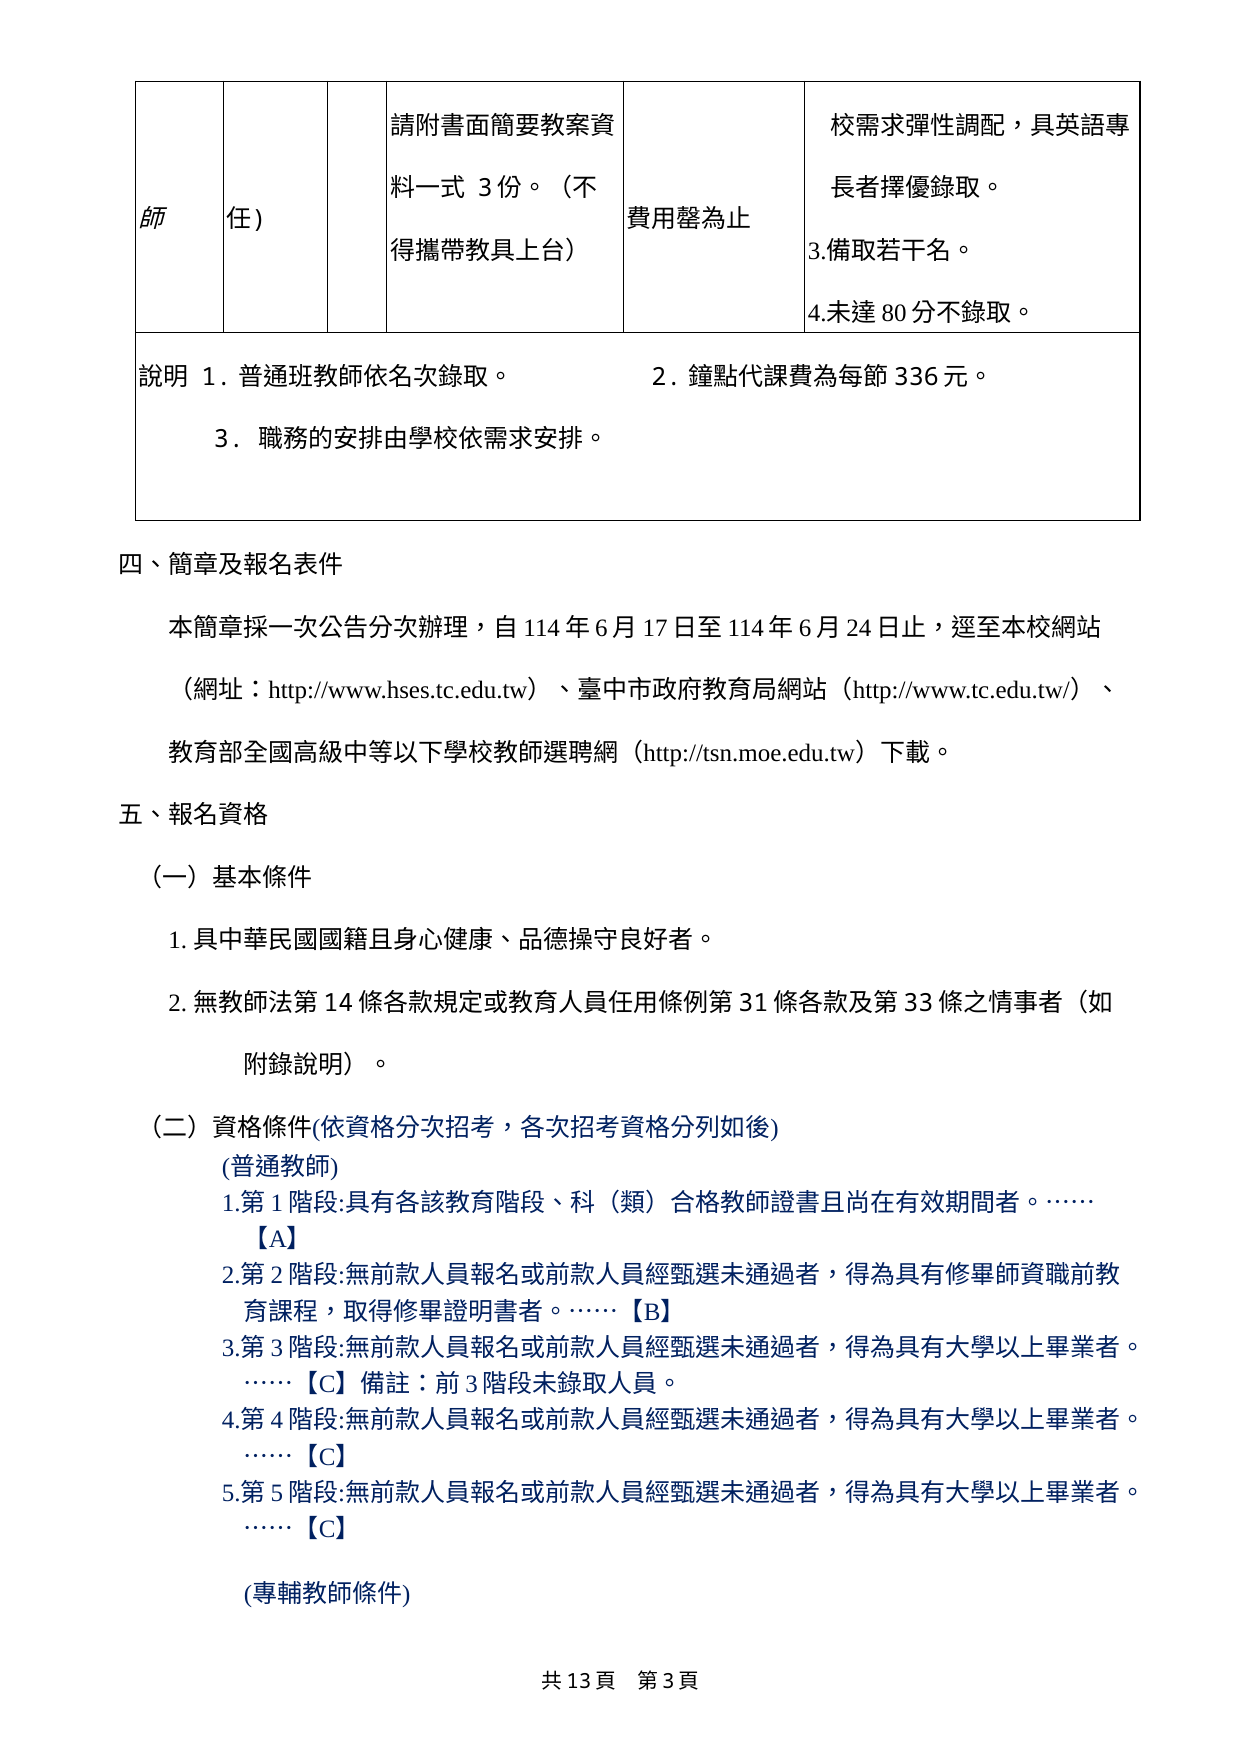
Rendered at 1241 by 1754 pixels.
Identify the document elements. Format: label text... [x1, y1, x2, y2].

text 1.第1階段:具有各該教育階段、科（類）合格教師證書且尚在有效期間者。……【A】 [222, 1182, 1122, 1255]
table_cell 說明 1. 普通班教師依名次錄取。 2. 鐘點代課費為每節336元。 3. 職務的安排由學校依需求安排。 [136, 333, 1139, 520]
table_cell [328, 82, 386, 332]
text (普通教師) [222, 1146, 1122, 1182]
text （二）資格條件(依資格分次招考，各次招考資格分列如後) [118, 1084, 1122, 1146]
text 2.第2階段:無前款人員報名或前款人員經甄選未通過者，得為具有修畢師資職前教育課程，取得修畢證明書者。……【B】 [222, 1255, 1122, 1327]
text 四、簡章及報名表件 本簡章採一次公告分次辦理，自114年6月17日至114年6月24日止，逕至本校網站（網址：http://www.hses.tc.edu.tw）、臺中市政府教育局網站（http://www.tc.edu.tw/）、教育部全國高級中等以下學校教師選聘網（http://tsn.moe.edu.tw）下載。 [118, 521, 1122, 771]
table_cell 師 [136, 82, 223, 332]
table_cell 校需求彈性調配，具英語專長者擇優錄取。 3.備取若干名。 4.未達80分不錄取。 [805, 82, 1139, 332]
text 1. 具中華民國國籍且身心健康、品德操守良好者。 [118, 896, 1122, 959]
text 3.第3階段:無前款人員報名或前款人員經甄選未通過者，得為具有大學以上畢業者。……【C】備註：前3階段未錄取人員。 [222, 1327, 1122, 1400]
table_cell 費用罄為止 [624, 82, 804, 332]
text （一）基本條件 [118, 834, 1122, 896]
table_cell 任) [224, 82, 327, 332]
text 五、報名資格 [118, 771, 1122, 834]
text 5.第5階段:無前款人員報名或前款人員經甄選未通過者，得為具有大學以上畢業者。……【C】 [222, 1472, 1122, 1545]
text 2. 無教師法第14條各款規定或教育人員任用條例第31條各款及第33條之情事者（如附錄說明）。 [118, 959, 1122, 1084]
text 4.第4階段:無前款人員報名或前款人員經甄選未通過者，得為具有大學以上畢業者。……【C】 [222, 1400, 1122, 1472]
table_cell 請附書面簡要教案資料一式 3份。（不得攜帶教具上台） [387, 82, 623, 332]
text (專輔教師條件) [222, 1545, 1122, 1610]
